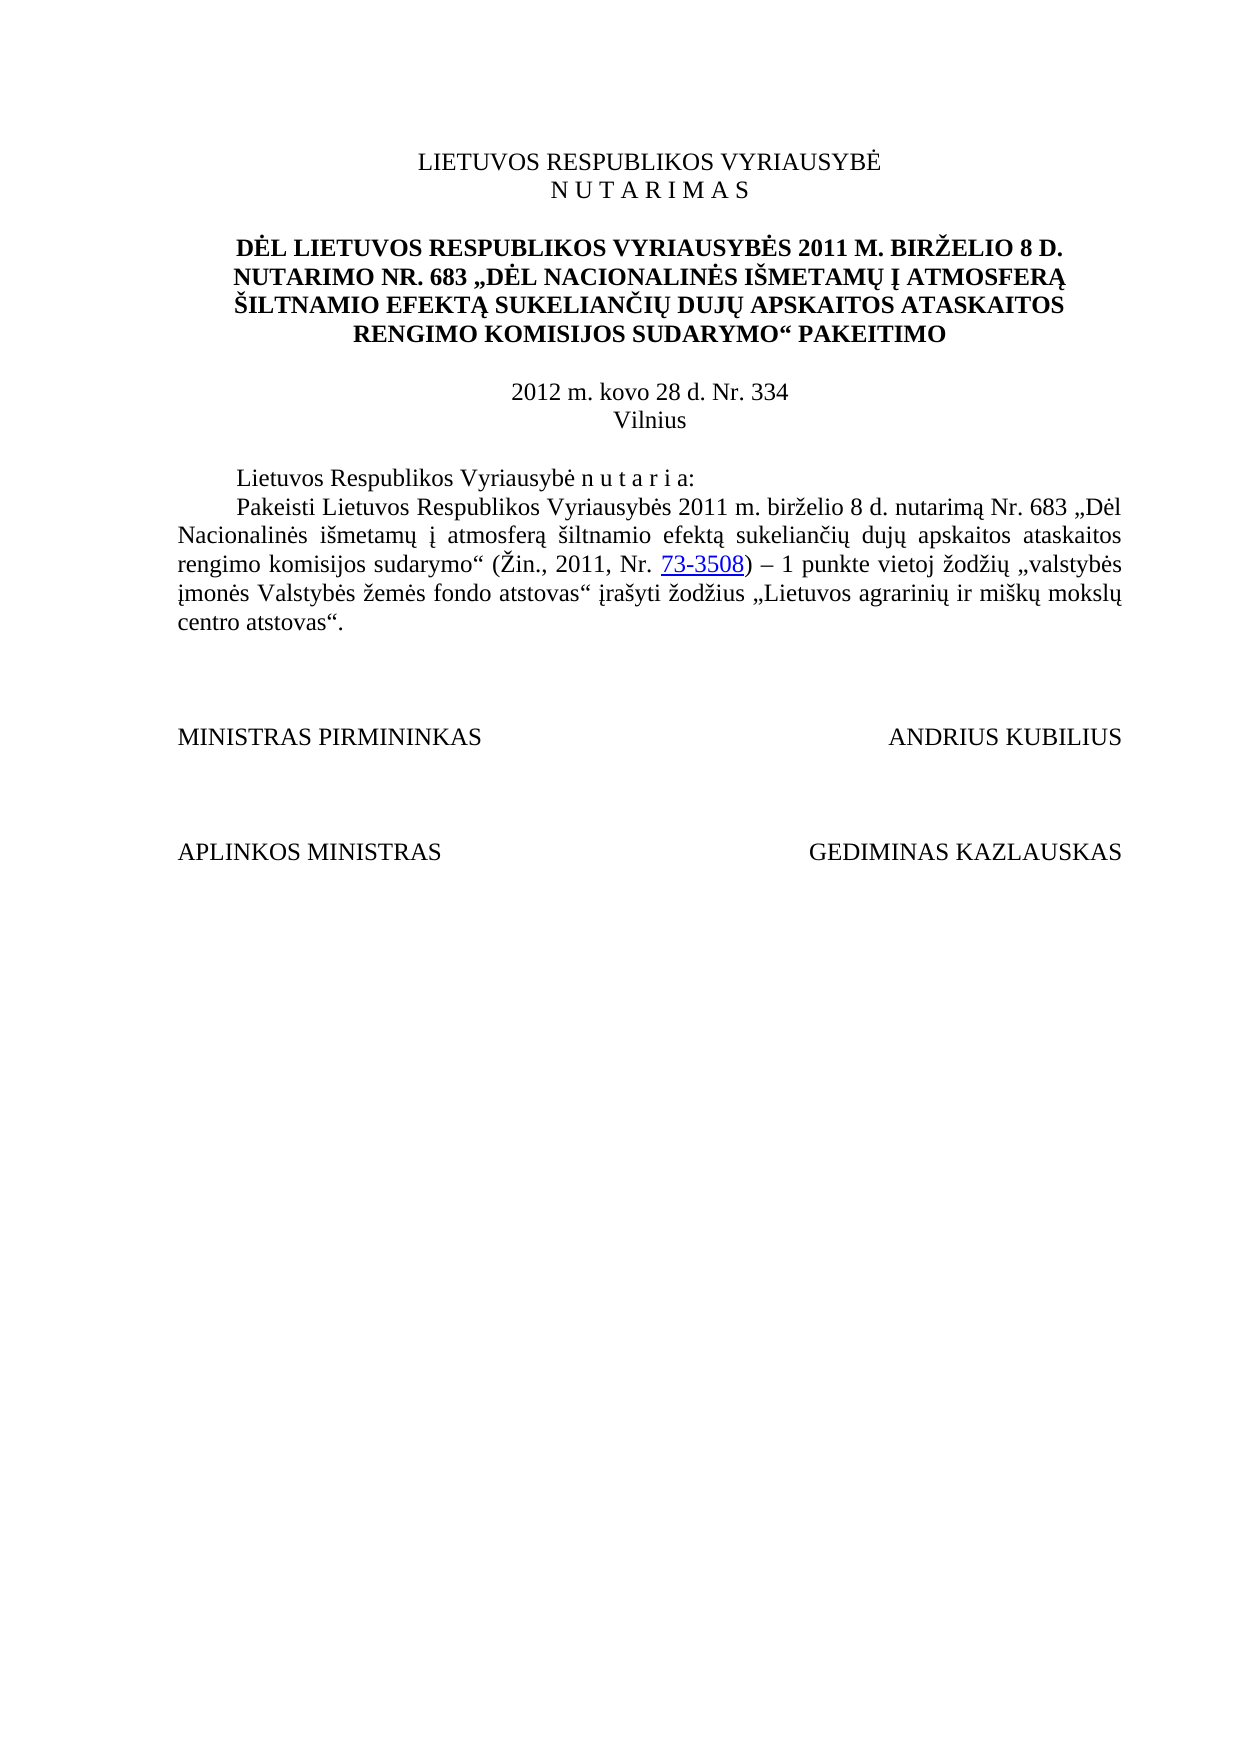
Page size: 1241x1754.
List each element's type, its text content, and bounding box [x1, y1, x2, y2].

text Pakeisti Lietuvos Respublikos Vyriausybės 2011 m. birželio 8 d. nutarimą Nr. 683 „Dėl Nacionalinės išmetamų į atmosferą šiltnamio efektą sukeliančių dujų apskaitos ataskaitos rengimo komisijos sudarymo“ (Žin., 2011, Nr. 73-3508) – 1 punkte vietoj žodžių „valstybės įmonės Valstybės žemės fondo atstovas“ įrašyti žodžius „Lietuvos agrarinių ir miškų mokslų centro atstovas“. [177, 492, 1122, 636]
text 2012 m. kovo 28 d. Nr. 334 [177, 377, 1122, 406]
text APLINKOS MINISTRAS GEDIMINAS KAZLAUSKAS [177, 837, 1122, 866]
text MINISTRAS PIRMININKAS ANDRIUS KUBILIUS [177, 722, 1122, 751]
text Lietuvos Respublikos Vyriausybė n u t a r i a: [177, 463, 1122, 492]
text N U T A R I M A S [177, 176, 1122, 204]
text DĖL LIETUVOS RESPUBLIKOS VYRIAUSYBĖS 2011 M. BIRŽELIO 8 D. NUTARIMO NR. 683 „DĖL NACIONALINĖS IŠMETAMŲ Į ATMOSFERĄ ŠILTNAMIO EFEKTĄ SUKELIANČIŲ DUJŲ APSKAITOS ATASKAITOS RENGIMO KOMISIJOS SUDARYMO“ PAKEITIMO [177, 233, 1122, 348]
text LIETUVOS RESPUBLIKOS VYRIAUSYBĖ [177, 147, 1122, 176]
text Vilnius [177, 406, 1122, 434]
